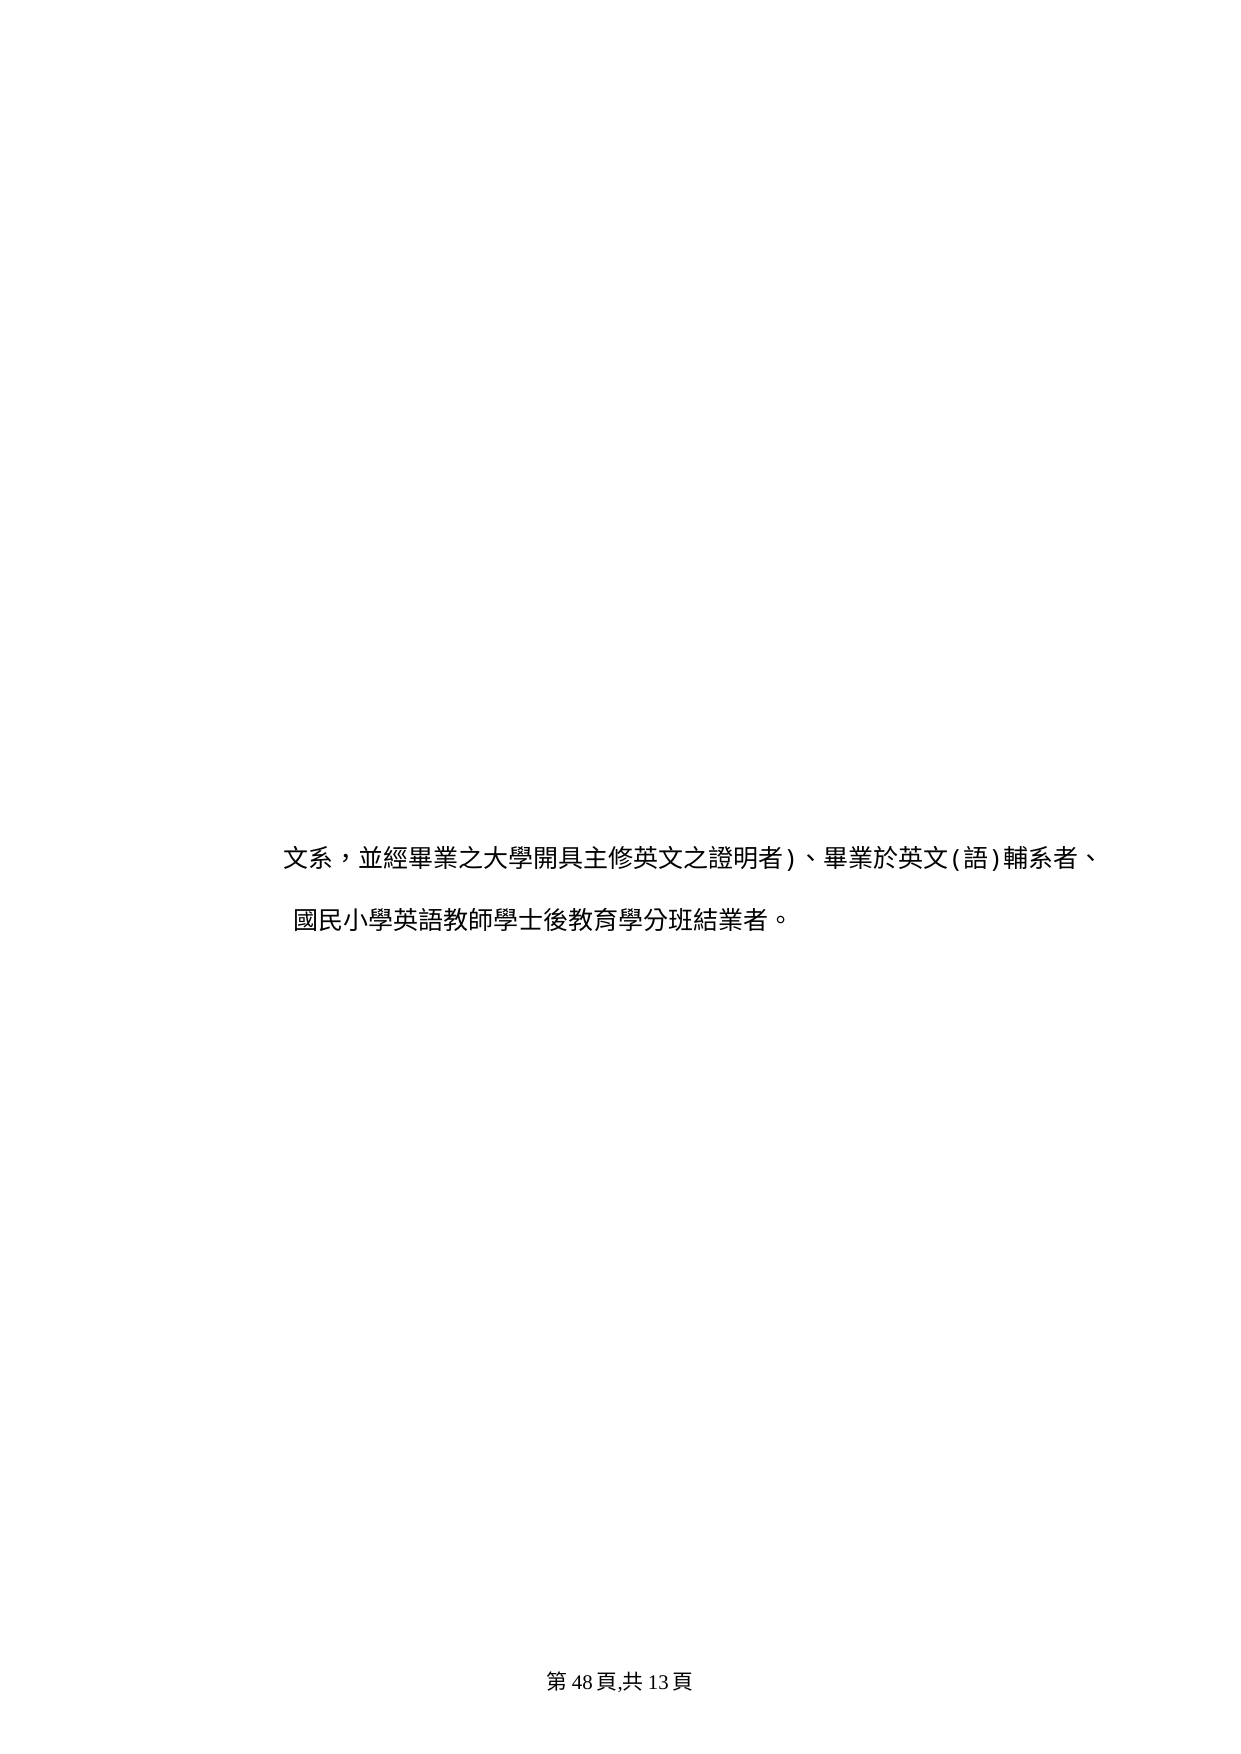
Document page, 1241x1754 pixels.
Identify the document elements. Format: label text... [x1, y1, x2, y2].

text 文系，並經畢業之大學開具主修英文之證明者)、畢業於英文(語)輔系者、 [118, 814, 1122, 877]
text 國民小學英語教師學士後教育學分班結業者。 [118, 877, 1122, 939]
